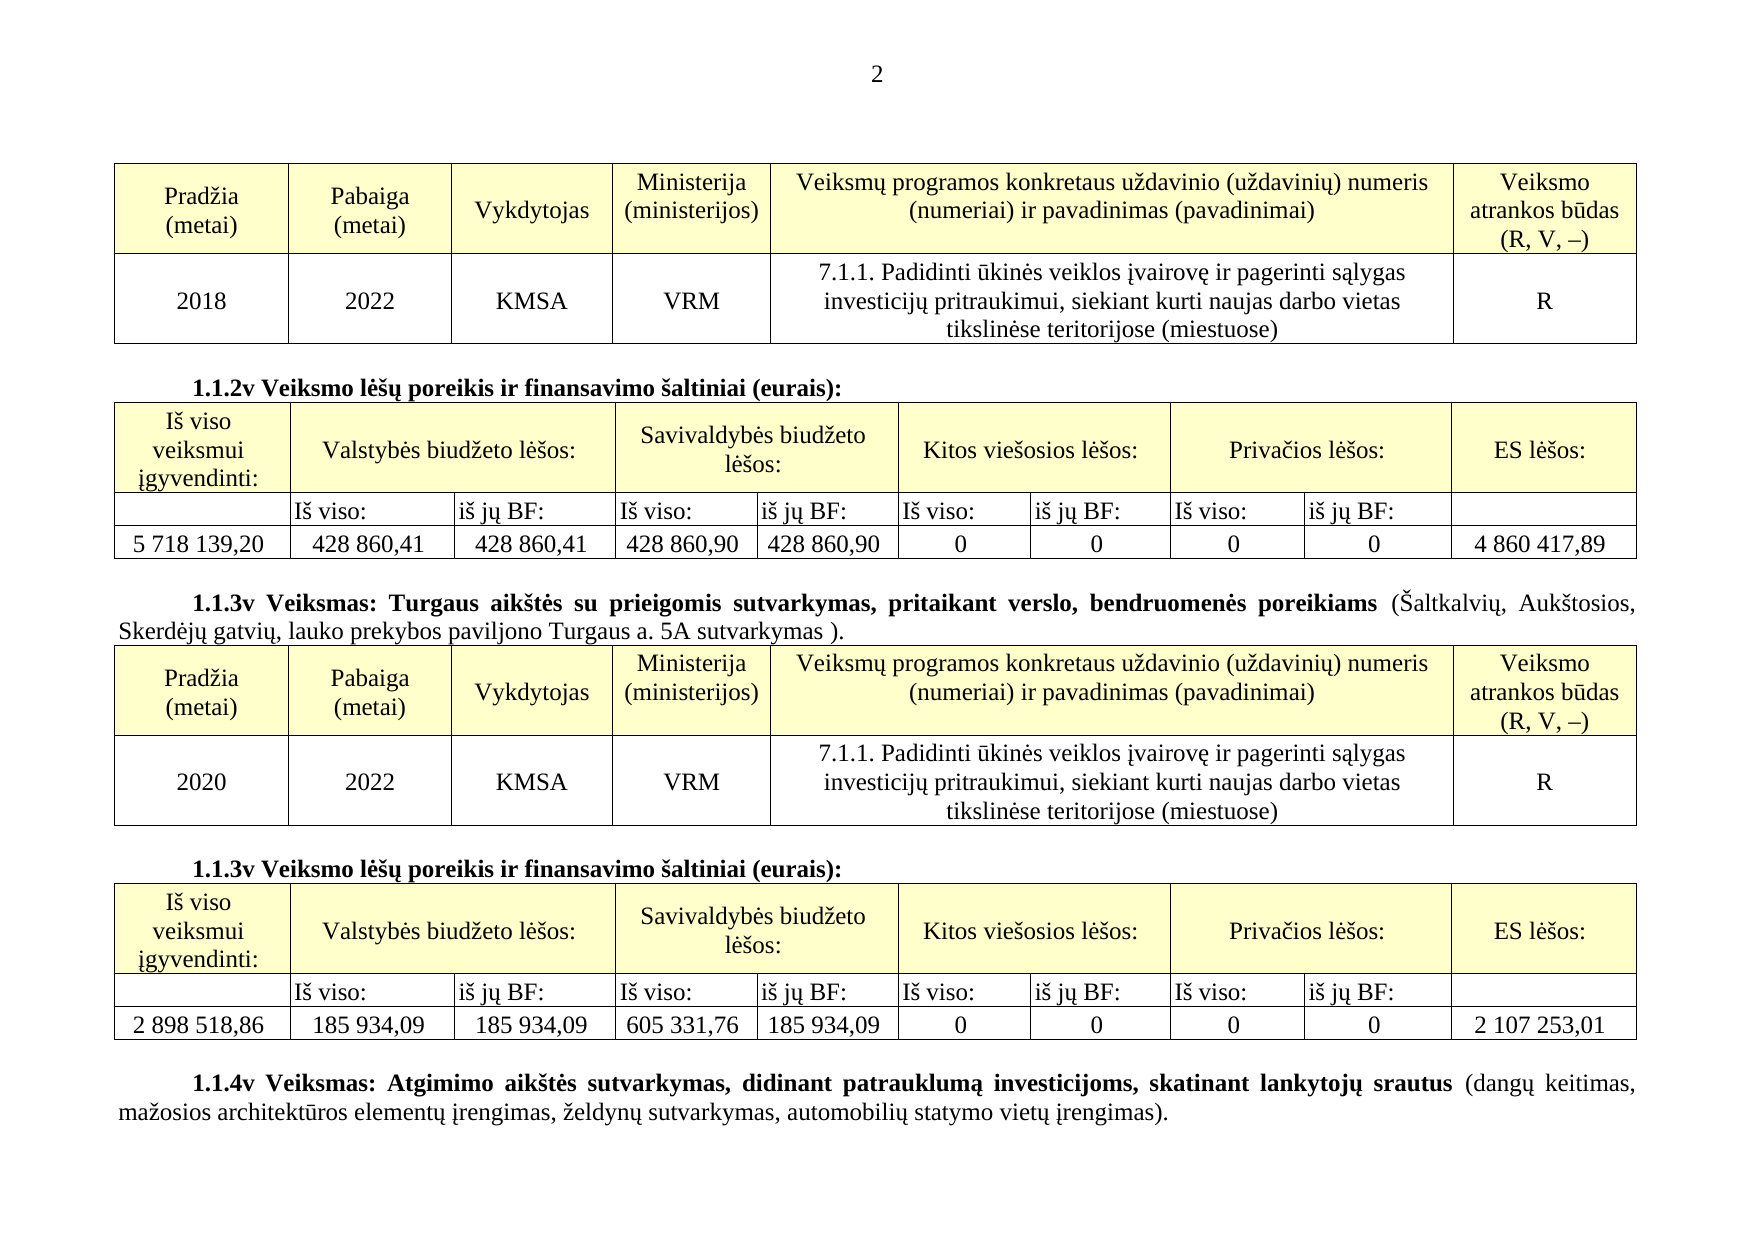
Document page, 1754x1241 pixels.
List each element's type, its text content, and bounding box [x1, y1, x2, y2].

text 1.1.3v Veiksmas: Turgaus aikštės su prieigomis sutvarkymas, pritaikant verslo, bendruomenės poreikiams (Šaltkalvių, Aukštosios, Skerdėjų gatvių, lauko prekybos paviljono Turgaus a. 5A sutvarkymas ). [118, 588, 1636, 645]
table_header Savivaldybės biudžeto lėšos: [616, 403, 898, 492]
table_cell 0 [899, 1007, 1030, 1039]
table_cell Iš viso: [616, 493, 757, 525]
table_cell 0 [1305, 1007, 1451, 1039]
table_cell 185 934,09 [455, 1007, 615, 1039]
table_cell iš jų BF: [1031, 493, 1170, 525]
table_cell 2022 [289, 736, 451, 824]
table_header Veiksmo atrankos būdas (R, V, –) [1454, 164, 1636, 253]
table_header Veiksmo atrankos būdas (R, V, –) [1454, 646, 1636, 735]
text 1.1.4v Veiksmas: Atgimimo aikštės sutvarkymas, didinant patrauklumą investicijoms, skatinant lankytojų srautus (dangų keitimas, mažosios architektūros elementų įrengimas, želdynų sutvarkymas, automobilių statymo vietų įrengimas). [118, 1068, 1636, 1126]
text 1.1.3v Veiksmo lėšų poreikis ir finansavimo šaltiniai (eurais): [118, 854, 1636, 883]
table_header Valstybės biudžeto lėšos: [291, 403, 615, 492]
table_header Veiksmų programos konkretaus uždavinio (uždavinių) numeris (numeriai) ir pavadinimas (pavadinimai) [771, 164, 1453, 253]
table_cell iš jų BF: [758, 974, 898, 1006]
table_header Vykdytojas [452, 646, 612, 735]
table_cell Iš viso: [1171, 493, 1304, 525]
table_cell KMSA [452, 254, 612, 343]
table_header Ministerija (ministerijos) [613, 164, 770, 253]
table_cell iš jų BF: [455, 974, 615, 1006]
table_cell 0 [1171, 526, 1304, 558]
table_header Kitos viešosios lėšos: [899, 884, 1170, 973]
table_header Pabaiga (metai) [289, 646, 451, 735]
table_header Savivaldybės biudžeto lėšos: [616, 884, 898, 973]
table_cell 2 107 253,01 [1452, 1007, 1636, 1039]
table_cell 185 934,09 [291, 1007, 454, 1039]
table_cell 0 [1305, 526, 1451, 558]
table_cell 0 [899, 526, 1030, 558]
table_cell 0 [1171, 1007, 1304, 1039]
table_header Pabaiga (metai) [289, 164, 451, 253]
table_header Vykdytojas [452, 164, 612, 253]
text 1.1.2v Veiksmo lėšų poreikis ir finansavimo šaltiniai (eurais): [118, 373, 1636, 402]
table_cell Iš viso: [899, 974, 1030, 1006]
table_cell Iš viso: [1171, 974, 1304, 1006]
table_cell 2 898 518,86 [115, 1007, 290, 1039]
table_cell 5 718 139,20 [115, 526, 290, 558]
table_cell iš jų BF: [1031, 974, 1170, 1006]
table_cell 428 860,41 [291, 526, 454, 558]
table_cell 0 [1031, 526, 1170, 558]
table_cell iš jų BF: [1305, 493, 1451, 525]
table_header Pradžia (metai) [115, 164, 288, 253]
table_cell 2020 [115, 736, 288, 824]
table_cell 4 860 417,89 [1452, 526, 1636, 558]
table_cell KMSA [452, 736, 612, 824]
table_cell 605 331,76 [616, 1007, 757, 1039]
table_cell [115, 493, 290, 525]
table_cell iš jų BF: [758, 493, 898, 525]
table_cell 2022 [289, 254, 451, 343]
table_cell iš jų BF: [1305, 974, 1451, 1006]
table_cell 428 860,90 [616, 526, 757, 558]
table_cell R [1454, 254, 1636, 343]
table_cell 428 860,90 [758, 526, 898, 558]
table_cell [1452, 493, 1636, 525]
table_header Kitos viešosios lėšos: [899, 403, 1170, 492]
table_cell Iš viso: [616, 974, 757, 1006]
table_cell iš jų BF: [455, 493, 615, 525]
table_cell [1452, 974, 1636, 1006]
table_header Valstybės biudžeto lėšos: [291, 884, 615, 973]
table_cell 7.1.1. Padidinti ūkinės veiklos įvairovę ir pagerinti sąlygas investicijų pritraukimui, siekiant kurti naujas darbo vietas tikslinėse teritorijose (miestuose) [771, 736, 1453, 824]
table_header ES lėšos: [1452, 884, 1636, 973]
table_header Privačios lėšos: [1171, 403, 1451, 492]
table_header Ministerija (ministerijos) [613, 646, 770, 735]
table_cell R [1454, 736, 1636, 824]
table_header Iš viso veiksmui įgyvendinti: [115, 403, 290, 492]
table_header ES lėšos: [1452, 403, 1636, 492]
table_cell [115, 974, 290, 1006]
table_cell Iš viso: [899, 493, 1030, 525]
table_cell VRM [613, 736, 770, 824]
table_header Veiksmų programos konkretaus uždavinio (uždavinių) numeris (numeriai) ir pavadinimas (pavadinimai) [771, 646, 1453, 735]
table_cell 185 934,09 [758, 1007, 898, 1039]
table_cell Iš viso: [291, 493, 454, 525]
table_header Iš viso veiksmui įgyvendinti: [115, 884, 290, 973]
table_cell 7.1.1. Padidinti ūkinės veiklos įvairovę ir pagerinti sąlygas investicijų pritraukimui, siekiant kurti naujas darbo vietas tikslinėse teritorijose (miestuose) [771, 254, 1453, 343]
table_cell Iš viso: [291, 974, 454, 1006]
table_header Pradžia (metai) [115, 646, 288, 735]
table_cell 428 860,41 [455, 526, 615, 558]
table_cell VRM [613, 254, 770, 343]
table_cell 2018 [115, 254, 288, 343]
table_cell 0 [1031, 1007, 1170, 1039]
table_header Privačios lėšos: [1171, 884, 1451, 973]
